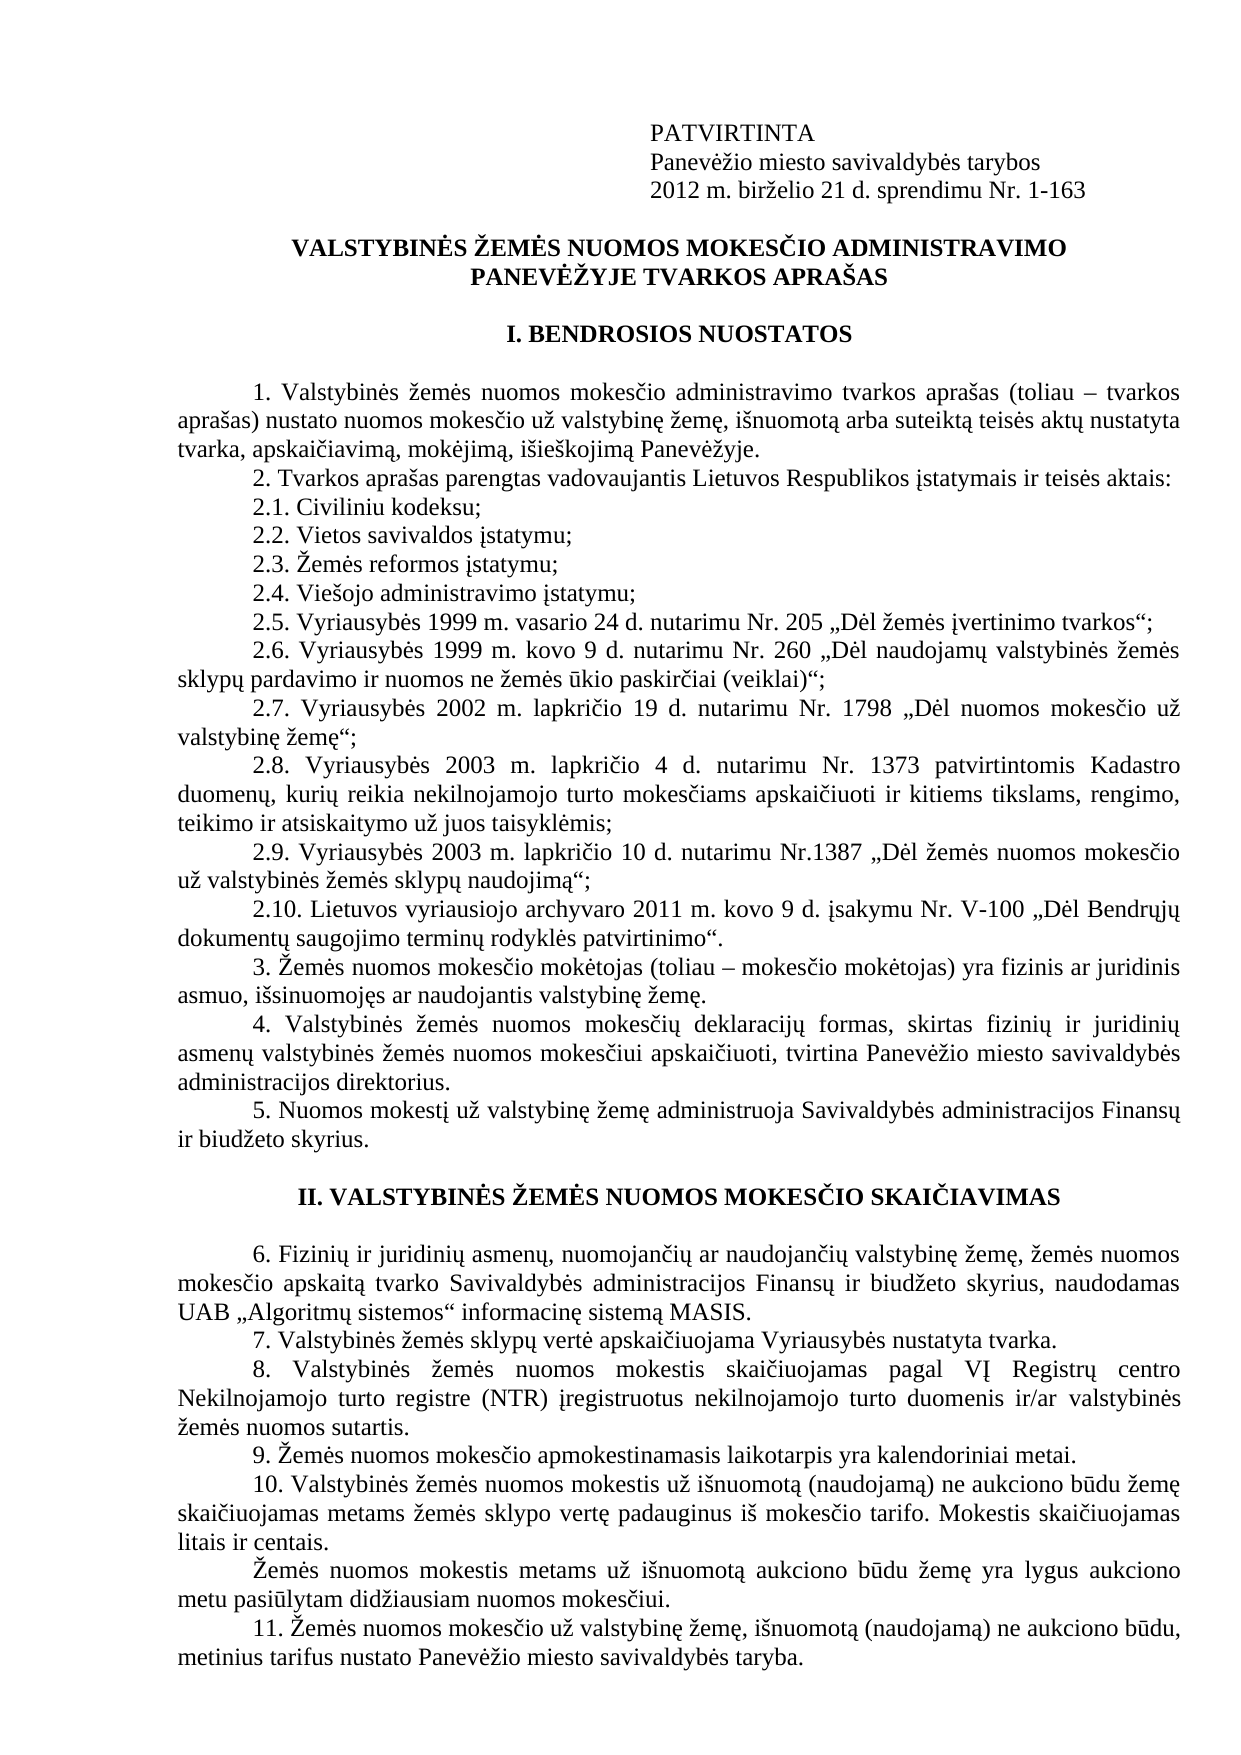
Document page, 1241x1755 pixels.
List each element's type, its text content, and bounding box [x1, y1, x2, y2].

text 11. Žemės nuomos mokesčio už valstybinę žemę, išnuomotą (naudojamą) ne aukciono būdu, metinius tarifus nustato Panevėžio miesto savivaldybės taryba. [177, 1613, 1181, 1671]
text 2.10. Lietuvos vyriausiojo archyvaro 2011 m. kovo 9 d. įsakymu Nr. V-100 „Dėl Bendrųjų dokumentų saugojimo terminų rodyklės patvirtinimo“. [177, 894, 1181, 952]
text 2.4. Viešojo administravimo įstatymu; [177, 578, 1181, 607]
text 6. Fizinių ir juridinių asmenų, nuomojančių ar naudojančių valstybinę žemę, žemės nuomos mokesčio apskaitą tvarko Savivaldybės administracijos Finansų ir biudžeto skyrius, naudodamas UAB „Algoritmų sistemos“ informacinę sistemą MASIS. [177, 1239, 1181, 1326]
text 7. Valstybinės žemės sklypų vertė apskaičiuojama Vyriausybės nustatyta tvarka. [177, 1326, 1181, 1354]
text 2. Tvarkos aprašas parengtas vadovaujantis Lietuvos Respublikos įstatymais ir teisės aktais: [177, 463, 1181, 492]
text 2.9. Vyriausybės 2003 m. lapkričio 10 d. nutarimu Nr.1387 „Dėl žemės nuomos mokesčio už valstybinės žemės sklypų naudojimą“; [177, 837, 1181, 894]
text 2012 m. birželio 21 d. sprendimu Nr. 1-163 [650, 176, 1181, 204]
text 2.8. Vyriausybės 2003 m. lapkričio 4 d. nutarimu Nr. 1373 patvirtintomis Kadastro duomenų, kurių reikia nekilnojamojo turto mokesčiams apskaičiuoti ir kitiems tikslams, rengimo, teikimo ir atsiskaitymo už juos taisyklėmis; [177, 751, 1181, 837]
text I. BENDROSIOS NUOSTATOS [177, 319, 1181, 348]
text 2.3. Žemės reformos įstatymu; [177, 549, 1181, 578]
text 10. Valstybinės žemės nuomos mokestis už išnuomotą (naudojamą) ne aukciono būdu žemę skaičiuojamas metams žemės sklypo vertę padauginus iš mokesčio tarifo. Mokestis skaičiuojamas litais ir centais. [177, 1469, 1181, 1556]
text PATVIRTINTA [650, 118, 1181, 147]
text 2.5. Vyriausybės 1999 m. vasario 24 d. nutarimu Nr. 205 „Dėl žemės įvertinimo tvarkos“; [177, 607, 1181, 636]
text Žemės nuomos mokestis metams už išnuomotą aukciono būdu žemę yra lygus aukciono metu pasiūlytam didžiausiam nuomos mokesčiui. [177, 1556, 1181, 1613]
text 2.2. Vietos savivaldos įstatymu; [177, 521, 1181, 549]
text 4. Valstybinės žemės nuomos mokesčių deklaracijų formas, skirtas fizinių ir juridinių asmenų valstybinės žemės nuomos mokesčiui apskaičiuoti, tvirtina Panevėžio miesto savivaldybės administracijos direktorius. [177, 1009, 1181, 1096]
text PANEVĖŽYJE TVARKOS APRAŠAS [177, 262, 1181, 291]
text 9. Žemės nuomos mokesčio apmokestinamasis laikotarpis yra kalendoriniai metai. [177, 1441, 1181, 1469]
text 5. Nuomos mokestį už valstybinę žemę administruoja Savivaldybės administracijos Finansų ir biudžeto skyrius. [177, 1096, 1181, 1153]
text VALSTYBINĖS ŽEMĖS NUOMOS MOKESČIO ADMINISTRAVIMO [177, 233, 1181, 262]
text 2.7. Vyriausybės 2002 m. lapkričio 19 d. nutarimu Nr. 1798 „Dėl nuomos mokesčio už valstybinę žemę“; [177, 693, 1181, 751]
text 1. Valstybinės žemės nuomos mokesčio administravimo tvarkos aprašas (toliau – tvarkos aprašas) nustato nuomos mokesčio už valstybinę žemę, išnuomotą arba suteiktą teisės aktų nustatyta tvarka, apskaičiavimą, mokėjimą, išieškojimą Panevėžyje. [177, 377, 1181, 463]
text II. VALSTYBINĖS ŽEMĖS NUOMOS MOKESČIO SKAIČIAVIMAS [177, 1182, 1181, 1211]
text 8. Valstybinės žemės nuomos mokestis skaičiuojamas pagal VĮ Registrų centro Nekilnojamojo turto registre (NTR) įregistruotus nekilnojamojo turto duomenis ir/ar valstybinės žemės nuomos sutartis. [177, 1354, 1181, 1441]
text Panevėžio miesto savivaldybės tarybos [650, 147, 1181, 176]
text 2.6. Vyriausybės 1999 m. kovo 9 d. nutarimu Nr. 260 „Dėl naudojamų valstybinės žemės sklypų pardavimo ir nuomos ne žemės ūkio paskirčiai (veiklai)“; [177, 636, 1181, 693]
text 3. Žemės nuomos mokesčio mokėtojas (toliau – mokesčio mokėtojas) yra fizinis ar juridinis asmuo, išsinuomojęs ar naudojantis valstybinę žemę. [177, 952, 1181, 1009]
text 2.1. Civiliniu kodeksu; [177, 492, 1181, 521]
